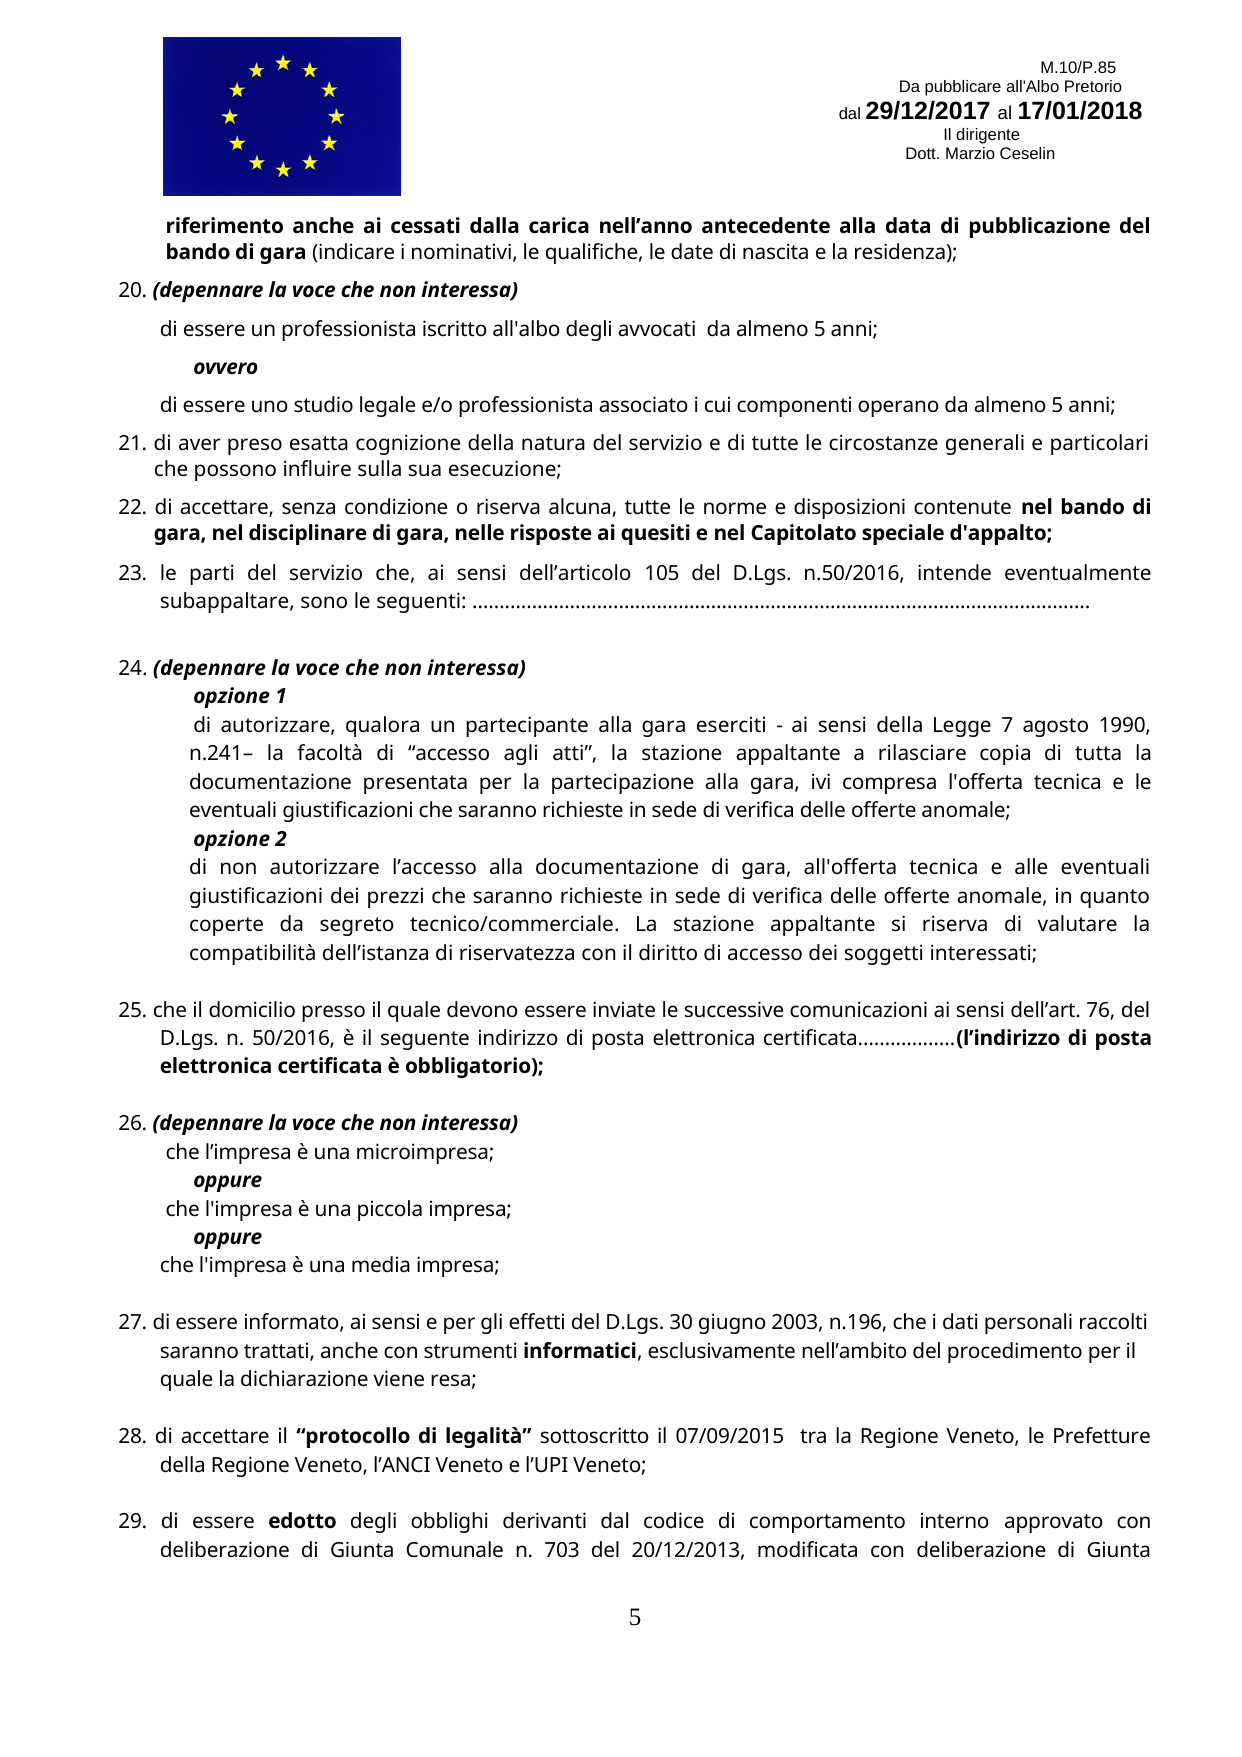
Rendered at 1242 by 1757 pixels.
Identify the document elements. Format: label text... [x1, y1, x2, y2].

text opzione 1 [118, 682, 1152, 710]
text 29. di essere edotto degli obblighi derivanti dal codice di comportamento interno approvato con deliberazione di Giunta Comunale n. 703 del 20/12/2013, modificata con deliberazione di Giunta [118, 1507, 1152, 1563]
text che l'impresa è una piccola impresa; [165, 1194, 1152, 1222]
text 22. di accettare, senza condizione o riserva alcuna, tutte le norme e disposizioni contenute nel bando di gara, nel disciplinare di gara, nelle risposte ai quesiti e nel Capitolato speciale d'appalto; [118, 494, 1152, 546]
text di essere un professionista iscritto all'albo degli avvocati da almeno 5 anni; [159, 315, 1152, 341]
text 28. di accettare il “protocollo di legalità” sottoscritto il 07/09/2015 tra la Regione Veneto, le Prefetture della Regione Veneto, l’ANCI Veneto e l’UPI Veneto; [118, 1421, 1152, 1478]
text 23. le parti del servizio che, ai sensi dell’articolo 105 del D.Lgs. n.50/2016, intende eventualmente subappaltare, sono le seguenti: ……………………………………………………………………………….………………….. [118, 558, 1152, 615]
text riferimento anche ai cessati dalla carica nell’anno antecedente alla data di pubblicazione del bando di gara (indicare i nominativi, le qualifiche, le date di nascita e la residenza); [165, 213, 1152, 265]
text ovvero [118, 354, 1152, 379]
text 21. di aver preso esatta cognizione della natura del servizio e di tutte le circostanze generali e particolari che possono influire sulla sua esecuzione; [118, 430, 1152, 482]
text oppure [118, 1165, 1152, 1194]
text 20. (depennare la voce che non interessa) [118, 277, 1152, 303]
text di essere uno studio legale e/o professionista associato i cui componenti operano da almeno 5 anni; [159, 392, 1152, 418]
text che l’impresa è una microimpresa; [165, 1137, 1152, 1165]
text 24. (depennare la voce che non interessa) [118, 653, 1152, 682]
text che l'impresa è una media impresa; [118, 1251, 1152, 1279]
text di non autorizzare l’accesso alla documentazione di gara, all'offerta tecnica e alle eventuali giustificazioni dei prezzi che saranno richieste in sede di verifica delle offerte anomale, in quanto coperte da segreto tecnico/commerciale. La stazione appaltante si riserva di valutare la compatibilità dell’istanza di riservatezza con il diritto di accesso dei soggetti interessati; [189, 852, 1152, 966]
text 27. di essere informato, ai sensi e per gli effetti del D.Lgs. 30 giugno 2003, n.196, che i dati personali raccolti saranno trattati, anche con strumenti informatici, esclusivamente nell’ambito del procedimento per il quale la dichiarazione viene resa; [118, 1307, 1152, 1393]
text di autorizzare, qualora un partecipante alla gara eserciti - ai sensi della Legge 7 agosto 1990, n.241– la facoltà di “accesso agli atti”, la stazione appaltante a rilasciare copia di tutta la documentazione presentata per la partecipazione alla gara, ivi compresa l'offerta tecnica e le eventuali giustificazioni che saranno richieste in sede di verifica delle offerte anomale; [189, 710, 1152, 824]
text oppure [118, 1222, 1152, 1251]
picture [163, 37, 402, 196]
text 25. che il domicilio presso il quale devono essere inviate le successive comunicazioni ai sensi dell’art. 76, del D.Lgs. n. 50/2016, è il seguente indirizzo di posta elettronica certificata………………(l’indirizzo di posta elettronica certificata è obbligatorio); [118, 995, 1152, 1080]
text opzione 2 [148, 824, 1154, 852]
text 26. (depennare la voce che non interessa) [118, 1108, 1152, 1137]
